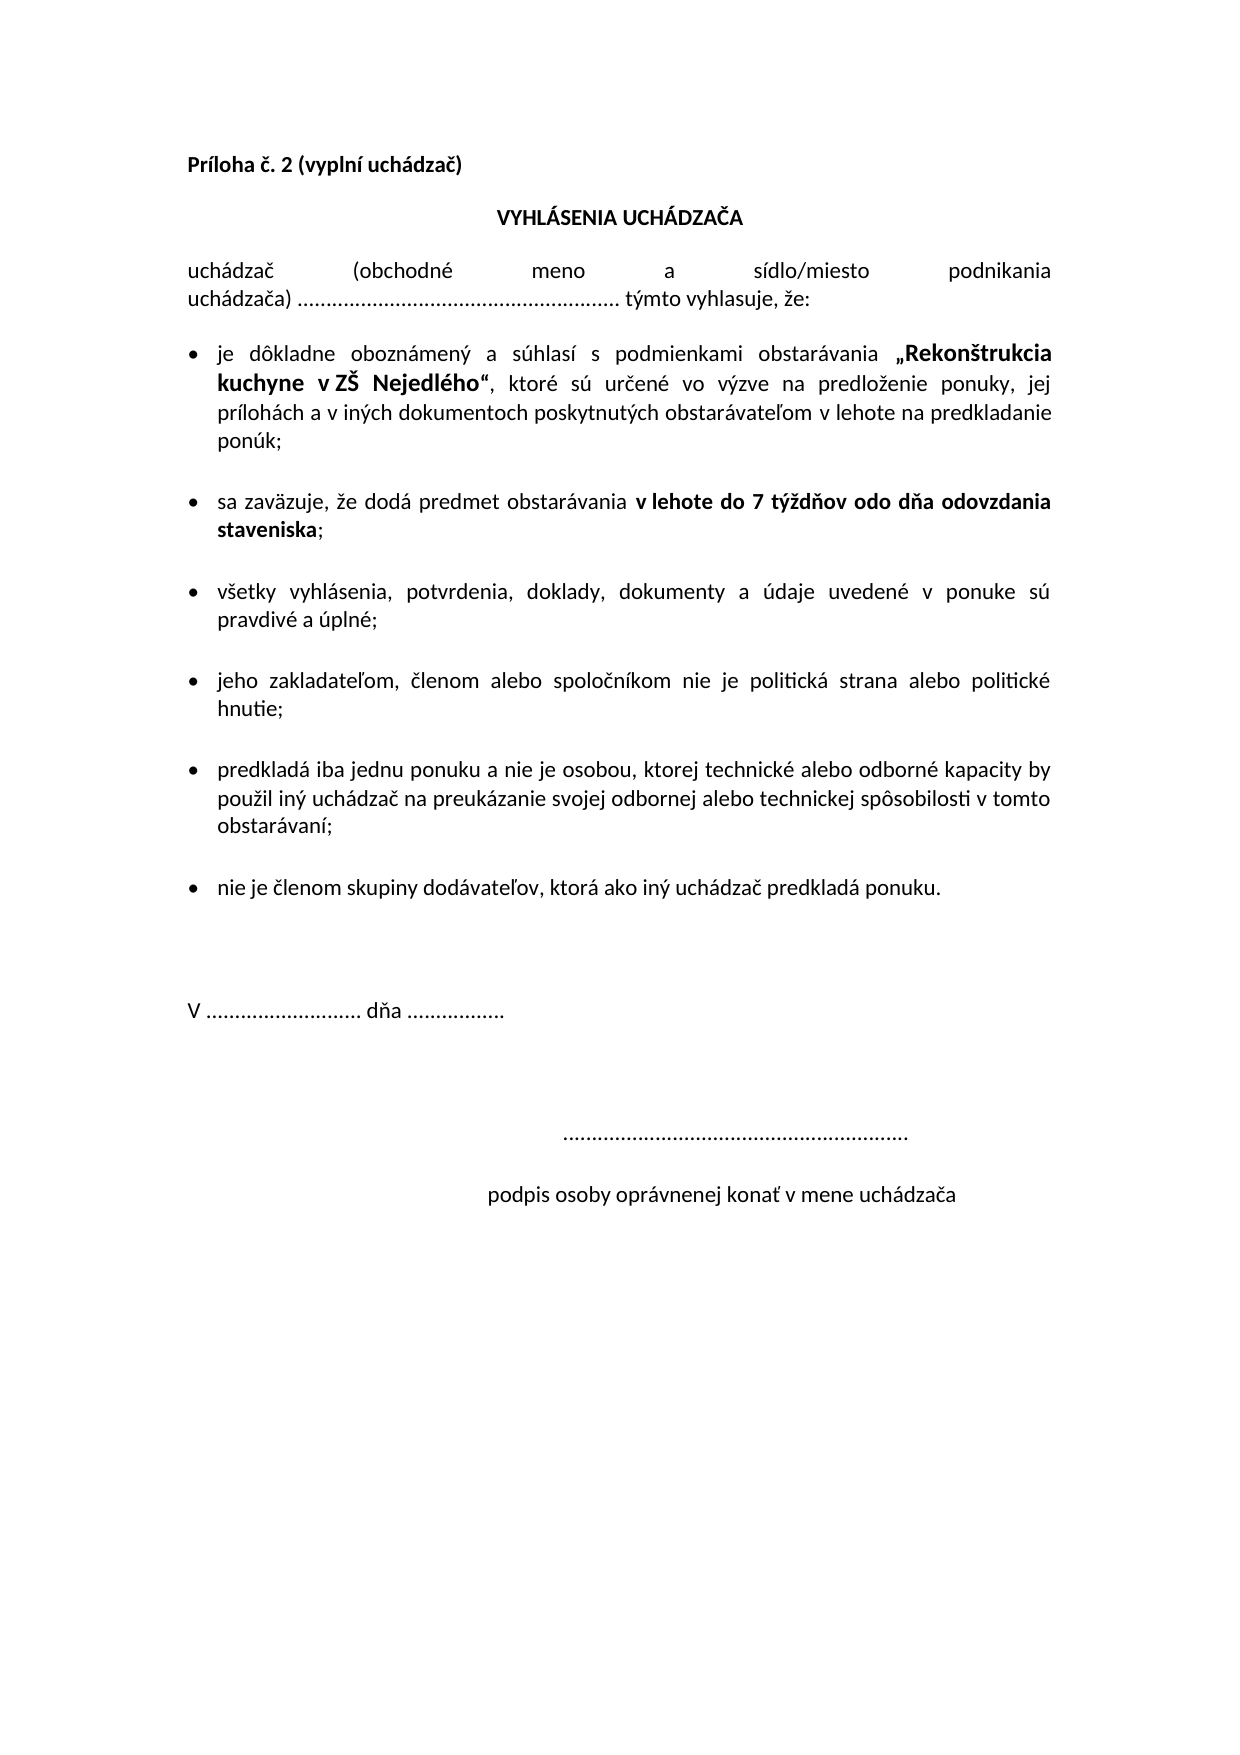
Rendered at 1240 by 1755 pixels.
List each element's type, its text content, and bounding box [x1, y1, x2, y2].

list jeho zakladateľom, členom alebo spoločníkom nie je politická strana alebo politické hnutie; [187, 666, 1052, 722]
list predkladá iba jednu ponuku a nie je osobou, ktorej technické alebo odborné kapacity by použil iný uchádzač na preukázanie svojej odbornej alebo technickej spôsobilosti v tomto obstarávaní; [187, 756, 1052, 840]
list je dôkladne oboznámený a súhlasí s podmienkami obstarávania „Rekonštrukcia kuchyne v ZŠ Nejedlého“, ktoré sú určené vo výzve na predloženie ponuky, jej prílohách a v iných dokumentoch poskytnutých obstarávateľom v lehote na predkladanie ponúk; [187, 337, 1052, 454]
text podpis osoby oprávnenej konať v mene uchádzača [187, 1180, 1052, 1208]
text VYHLÁSENIA UCHÁDZAČA [187, 203, 1052, 231]
list všetky vyhlásenia, potvrdenia, doklady, dokumenty a údaje uvedené v ponuke sú pravdivé a úplné; [187, 577, 1052, 633]
text Príloha č. 2 (vyplní uchádzač) [187, 150, 1052, 178]
text uchádzač (obchodné meno a sídlo/miesto podnikania uchádzača) ........................................................ týmto vyhlasuje, že: [187, 256, 1052, 312]
list nie je členom skupiny dodávateľov, ktorá ako iný uchádzač predkladá ponuku. [187, 873, 1052, 901]
text V ........................... dňa ................. [187, 996, 1052, 1024]
list sa zaväzuje, že dodá predmet obstarávania v lehote do 7 týždňov odo dňa odovzdania staveniska; [187, 487, 1052, 543]
text ............................................................ [187, 1118, 1052, 1146]
